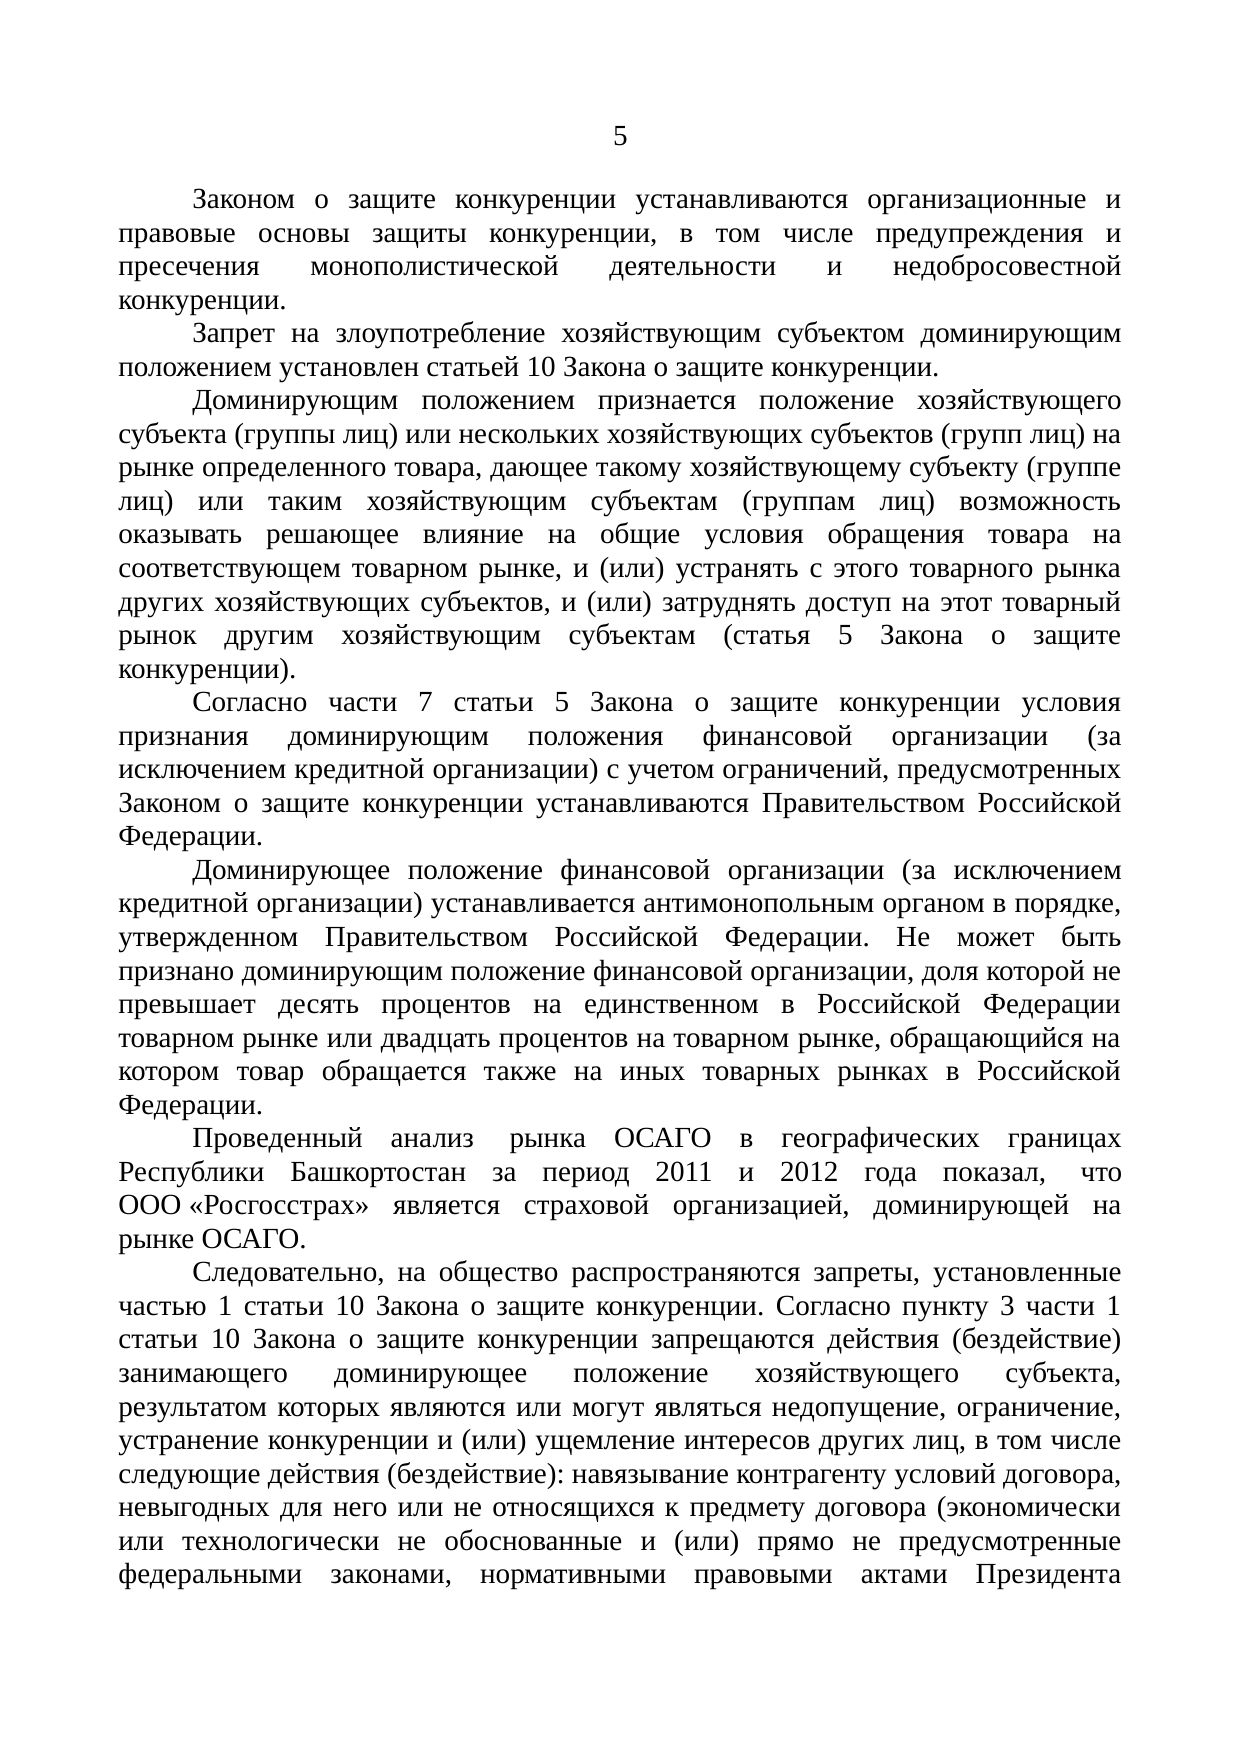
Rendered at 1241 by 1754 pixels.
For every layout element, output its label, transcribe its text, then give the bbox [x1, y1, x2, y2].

text Проведенный анализ рынка ОСАГО в географических границах Республики Башкортостан за период 2011 и 2012 года показал, что ООО «Росгосстрах» является страховой организацией, доминирующей на рынке ОСАГО. [118, 1120, 1122, 1254]
text Доминирующим положением признается положение хозяйствующего субъекта (группы лиц) или нескольких хозяйствующих субъектов (групп лиц) на рынке определенного товара, дающее такому хозяйствующему субъекту (группе лиц) или таким хозяйствующим субъектам (группам лиц) возможность оказывать решающее влияние на общие условия обращения товара на соответствующем товарном рынке, и (или) устранять с этого товарного рынка других хозяйствующих субъектов, и (или) затруднять доступ на этот товарный рынок другим хозяйствующим субъектам (статья 5 Закона о защите конкуренции). [118, 382, 1122, 684]
text Законом о защите конкуренции устанавливаются организационные и правовые основы защиты конкуренции, в том числе предупреждения и пресечения монополистической деятельности и недобросовестной конкуренции. [118, 181, 1122, 315]
text Следовательно, на общество распространяются запреты, установленные частью 1 статьи 10 Закона о защите конкуренции. Согласно пункту 3 части 1 статьи 10 Закона о защите конкуренции запрещаются действия (бездействие) занимающего доминирующее положение хозяйствующего субъекта, результатом которых являются или могут являться недопущение, ограничение, устранение конкуренции и (или) ущемление интересов других лиц, в том числе следующие действия (бездействие): навязывание контрагенту условий договора, невыгодных для него или не относящихся к предмету договора (экономически или технологически не обоснованные и (или) прямо не предусмотренные федеральными законами, нормативными правовыми актами Президента [118, 1254, 1122, 1590]
text Доминирующее положение финансовой организации (за исключением кредитной организации) устанавливается антимонопольным органом в порядке, утвержденном Правительством Российской Федерации. Не может быть признано доминирующим положение финансовой организации, доля которой не превышает десять процентов на единственном в Российской Федерации товарном рынке или двадцать процентов на товарном рынке, обращающийся на котором товар обращается также на иных товарных рынках в Российской Федерации. [118, 852, 1122, 1120]
text Запрет на злоупотребление хозяйствующим субъектом доминирующим положением установлен статьей 10 Закона о защите конкуренции. [118, 315, 1122, 382]
text Согласно части 7 статьи 5 Закона о защите конкуренции условия признания доминирующим положения финансовой организации (за исключением кредитной организации) с учетом ограничений, предусмотренных Законом о защите конкуренции устанавливаются Правительством Российской Федерации. [118, 684, 1122, 852]
